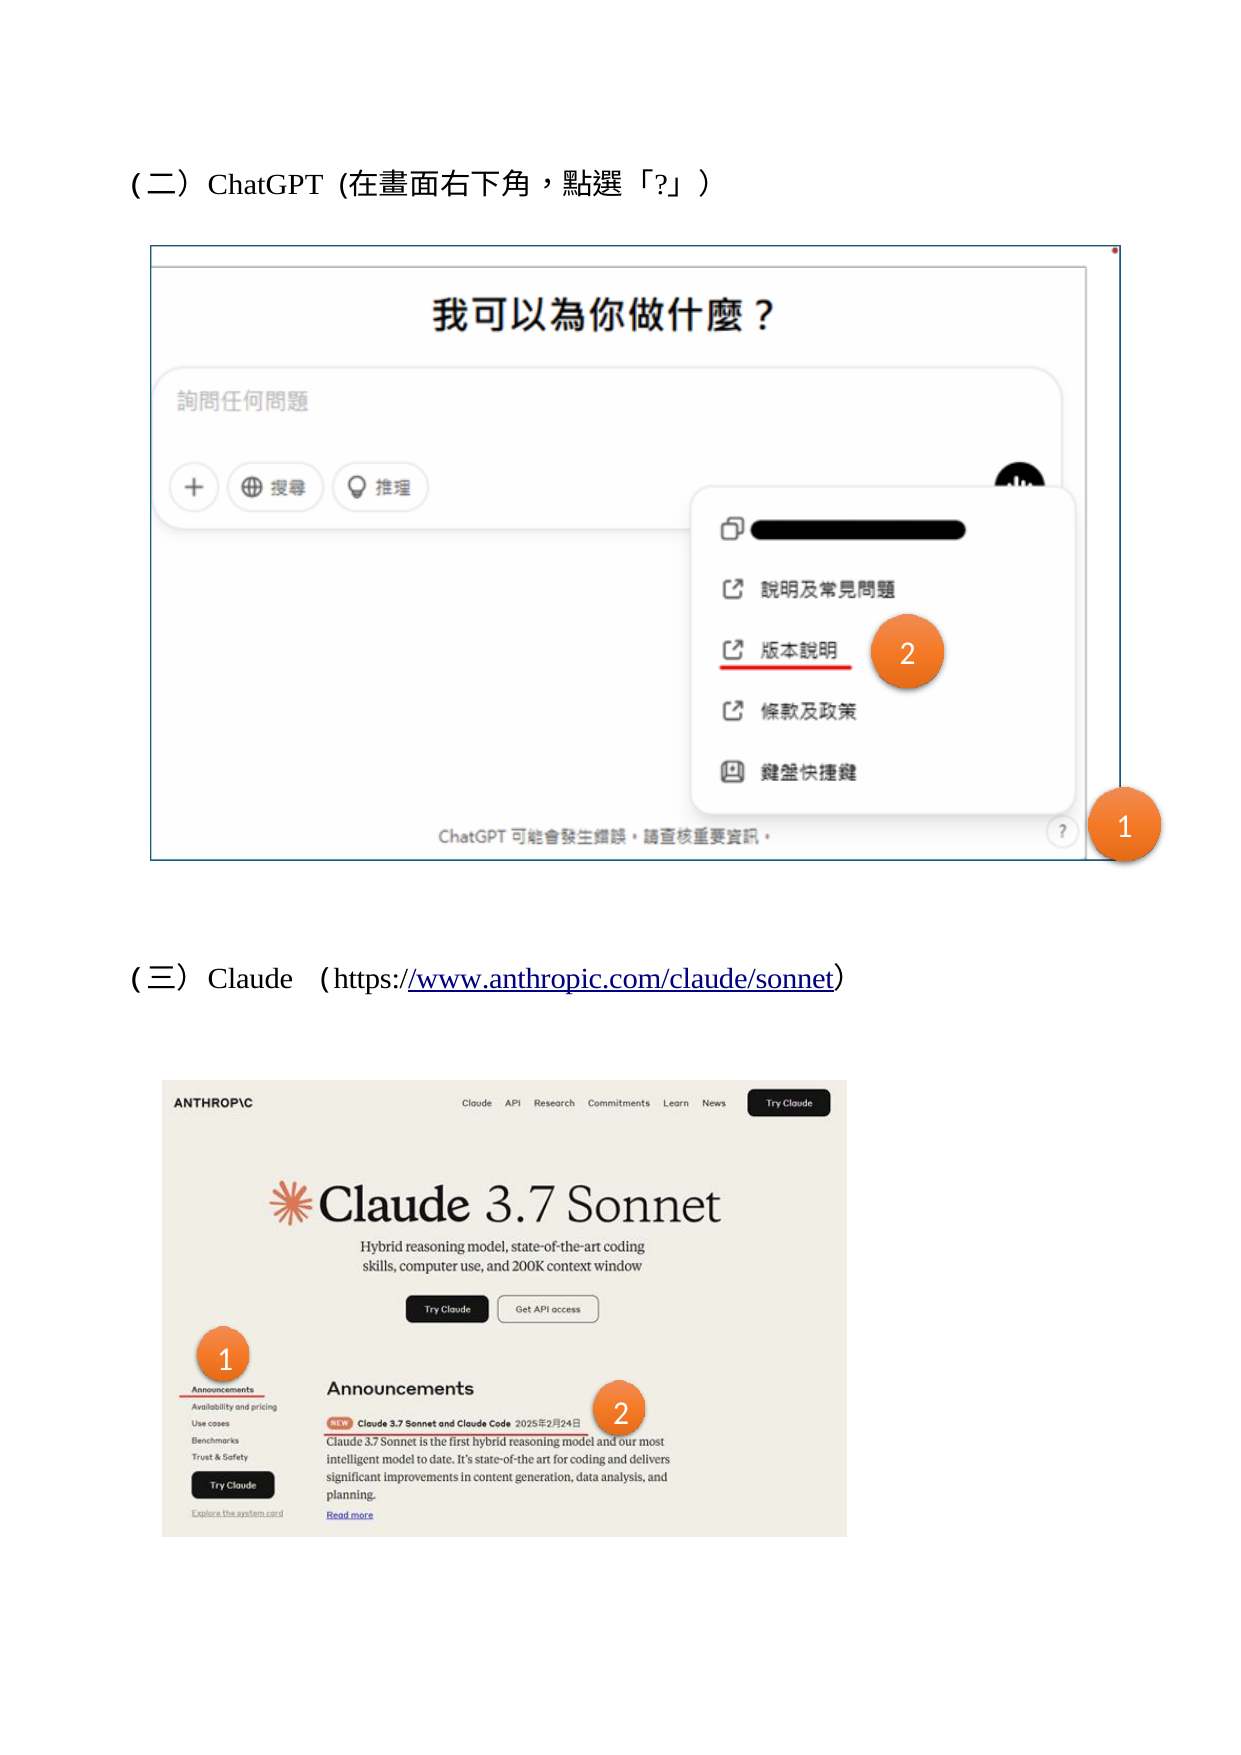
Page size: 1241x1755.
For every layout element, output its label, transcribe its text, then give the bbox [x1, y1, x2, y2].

text (三）Claude (https://www.anthropic.com/claude/sonnet） [104, 957, 1182, 997]
text (二）ChatGPT (在畫面右下角，點選「?」） [104, 161, 1182, 203]
